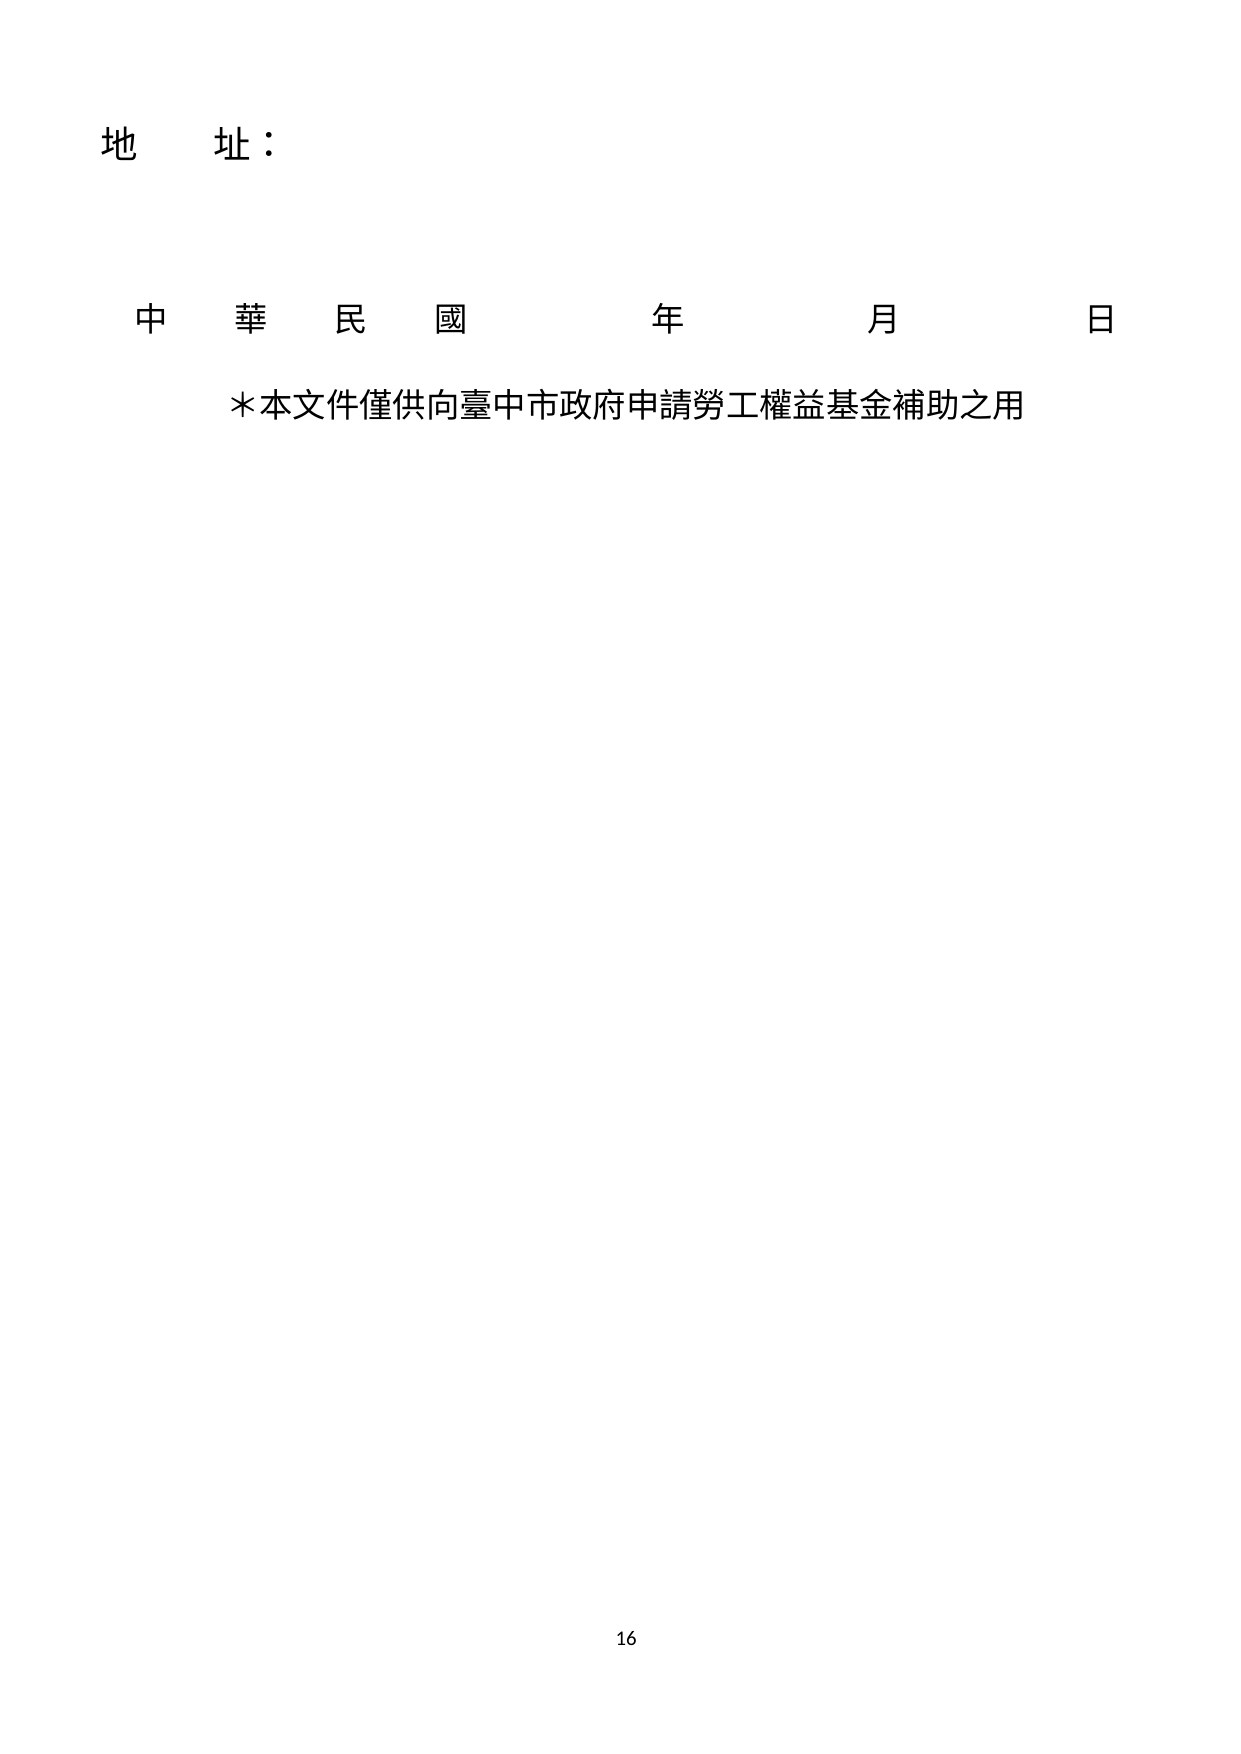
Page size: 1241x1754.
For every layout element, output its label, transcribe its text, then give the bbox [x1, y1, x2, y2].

text ＊本文件僅供向臺中市政府申請勞工權益基金補助之用 [100, 361, 1152, 424]
text 地 址： [100, 100, 1152, 163]
text 中 華 民 國 年 月 日 [100, 275, 1152, 337]
